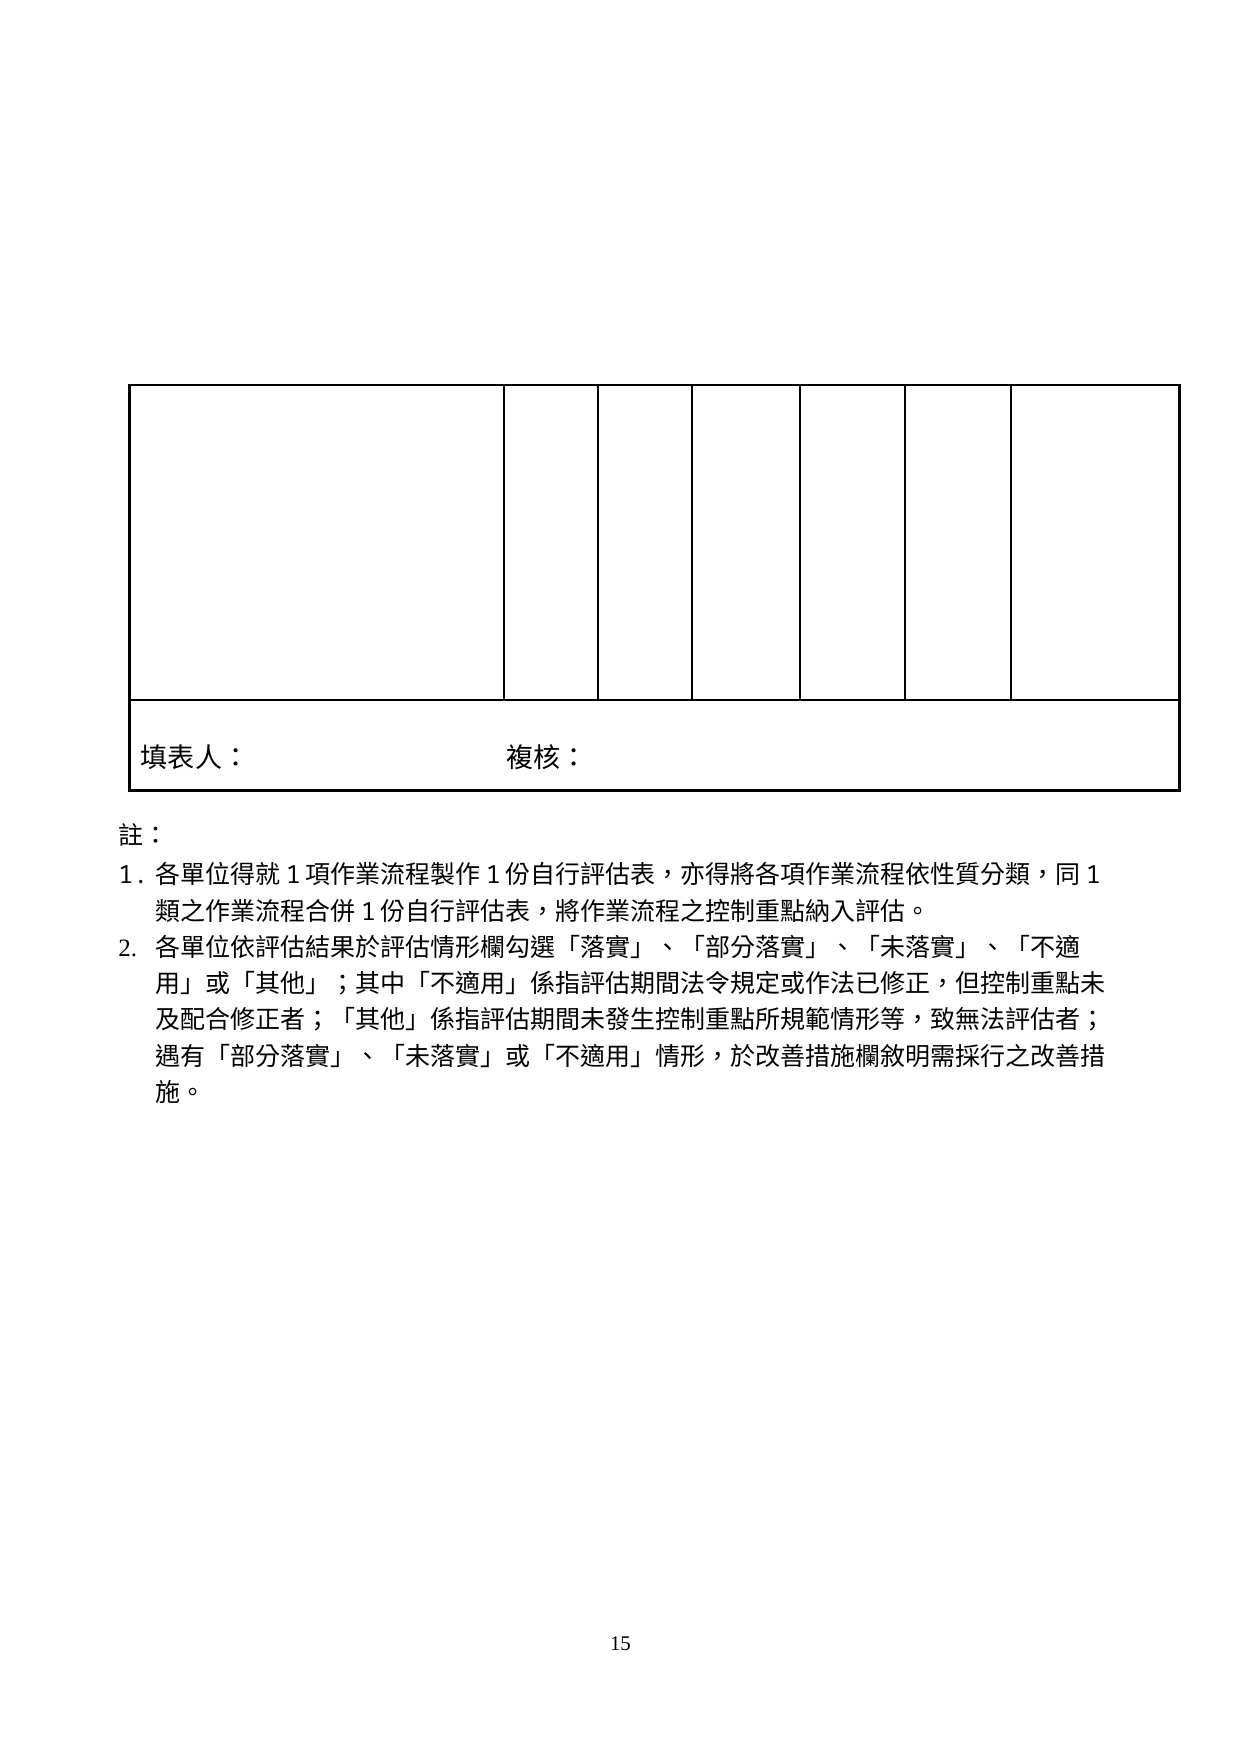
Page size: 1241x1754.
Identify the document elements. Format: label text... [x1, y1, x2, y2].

table_cell [131, 386, 503, 699]
table_cell [693, 386, 799, 699]
list 各單位依評估結果於評估情形欄勾選「落實」、「部分落實」、「未落實」、「不適用」或「其他」；其中「不適用」係指評估期間法令規定或作法已修正，但控制重點未及配合修正者；「其他」係指評估期間未發生控制重點所規範情形等，致無法評估者；遇有「部分落實」、「未落實」或「不適用」情形，於改善措施欄敘明需採行之改善措施。 [118, 927, 1122, 1108]
list 各單位得就1項作業流程製作1份自行評估表，亦得將各項作業流程依性質分類，同1類之作業流程合併1份自行評估表，將作業流程之控制重點納入評估。 [118, 855, 1122, 927]
table_cell [1012, 386, 1178, 699]
table_cell 填表人： 複核： [131, 701, 1178, 789]
table_cell [906, 386, 1010, 699]
text 註： [118, 792, 1122, 855]
table_cell [599, 386, 691, 699]
table_cell [801, 386, 904, 699]
table_cell [505, 386, 597, 699]
